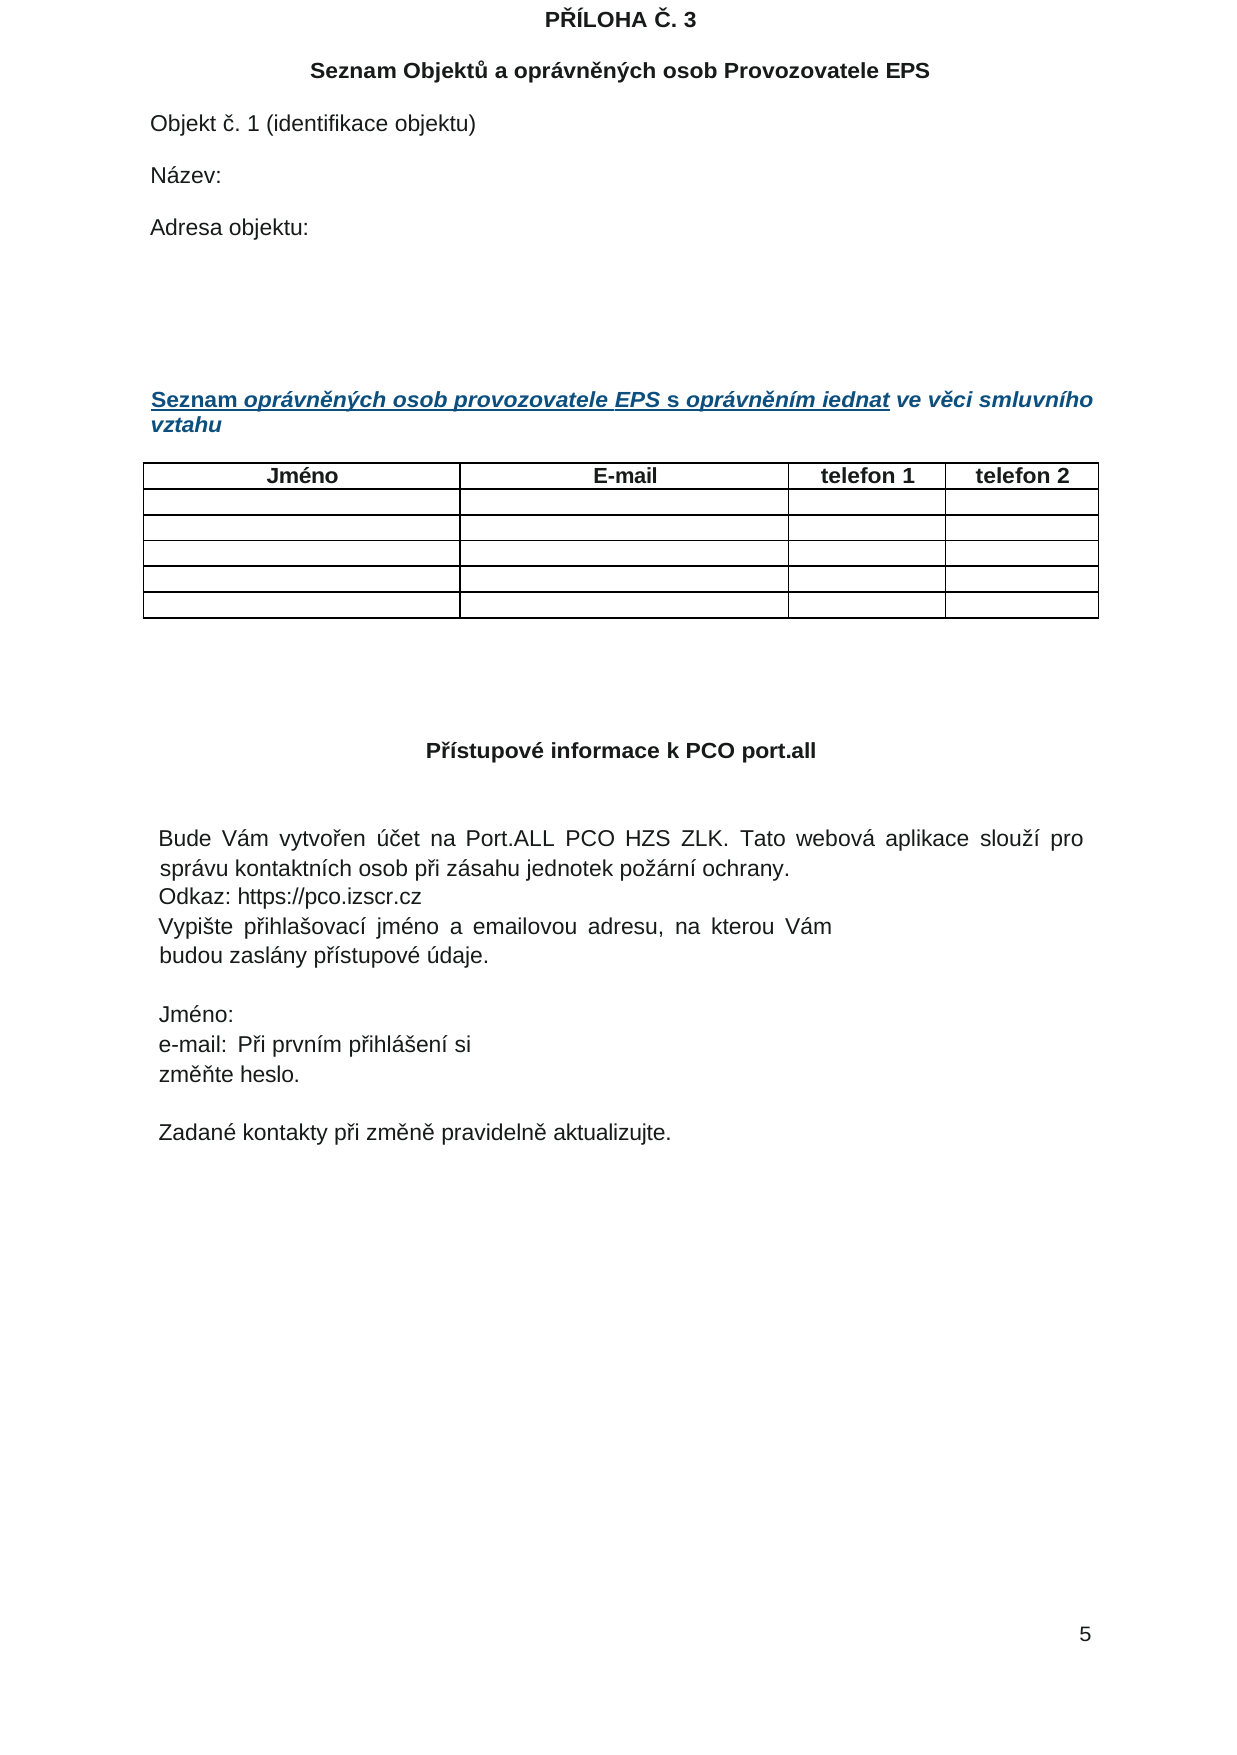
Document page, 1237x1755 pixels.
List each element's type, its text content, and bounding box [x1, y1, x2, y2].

table_cell [789, 593, 945, 617]
table_cell [461, 490, 788, 514]
table_cell [461, 593, 788, 617]
table_cell [789, 516, 945, 539]
table_cell [946, 593, 1098, 617]
table_cell [144, 567, 459, 591]
table_cell [144, 516, 459, 539]
text Jméno: [158, 1001, 1104, 1028]
table_cell [461, 567, 788, 591]
table_cell [144, 541, 459, 565]
text e-mail: Při prvním přihlášení si změňte heslo. [158, 1031, 539, 1087]
table_cell [946, 516, 1098, 539]
text PŘÍLOHA Č. 3 [138, 7, 1103, 32]
table_header Jméno [144, 464, 459, 488]
table_cell [789, 567, 945, 591]
text Adresa objektu: [150, 215, 1104, 241]
text Objekt č. 1 (identifikace objektu) Název: [150, 109, 539, 189]
table_cell [144, 593, 459, 617]
text Seznam oprávněných osob provozovatele EPS s oprávněním iednat ve věci smluvního vztahu [150, 387, 1104, 438]
text Bude Vám vytvořen účet na Port.ALL PCO HZS ZLK. Tato webová aplikace slouží pro správu kontaktních osob při zásahu jednotek požární ochrany. [158, 825, 1104, 881]
table_header telefon 2 [946, 464, 1098, 488]
text Odkaz: https://pco.izscr.cz [158, 884, 1104, 910]
table_header E-mail [461, 464, 788, 488]
text Vypište přihlašovací jméno a emailovou adresu, na kterou Vám budou zaslány přístupové údaje. [158, 913, 894, 969]
text Seznam Objektů a oprávněných osob Provozovatele EPS [138, 58, 1102, 83]
table_cell [461, 541, 788, 565]
table_cell [789, 490, 945, 514]
table_cell [946, 541, 1098, 565]
table_cell [946, 490, 1098, 514]
text Přístupové informace k PCO port.all [138, 738, 1104, 763]
table_cell [946, 567, 1098, 591]
table_cell [144, 490, 459, 514]
text Zadané kontakty při změně pravidelně aktualizujte. [158, 1119, 1104, 1146]
table_cell [789, 541, 945, 565]
table_header telefon 1 [789, 464, 945, 488]
table_cell [461, 516, 788, 539]
